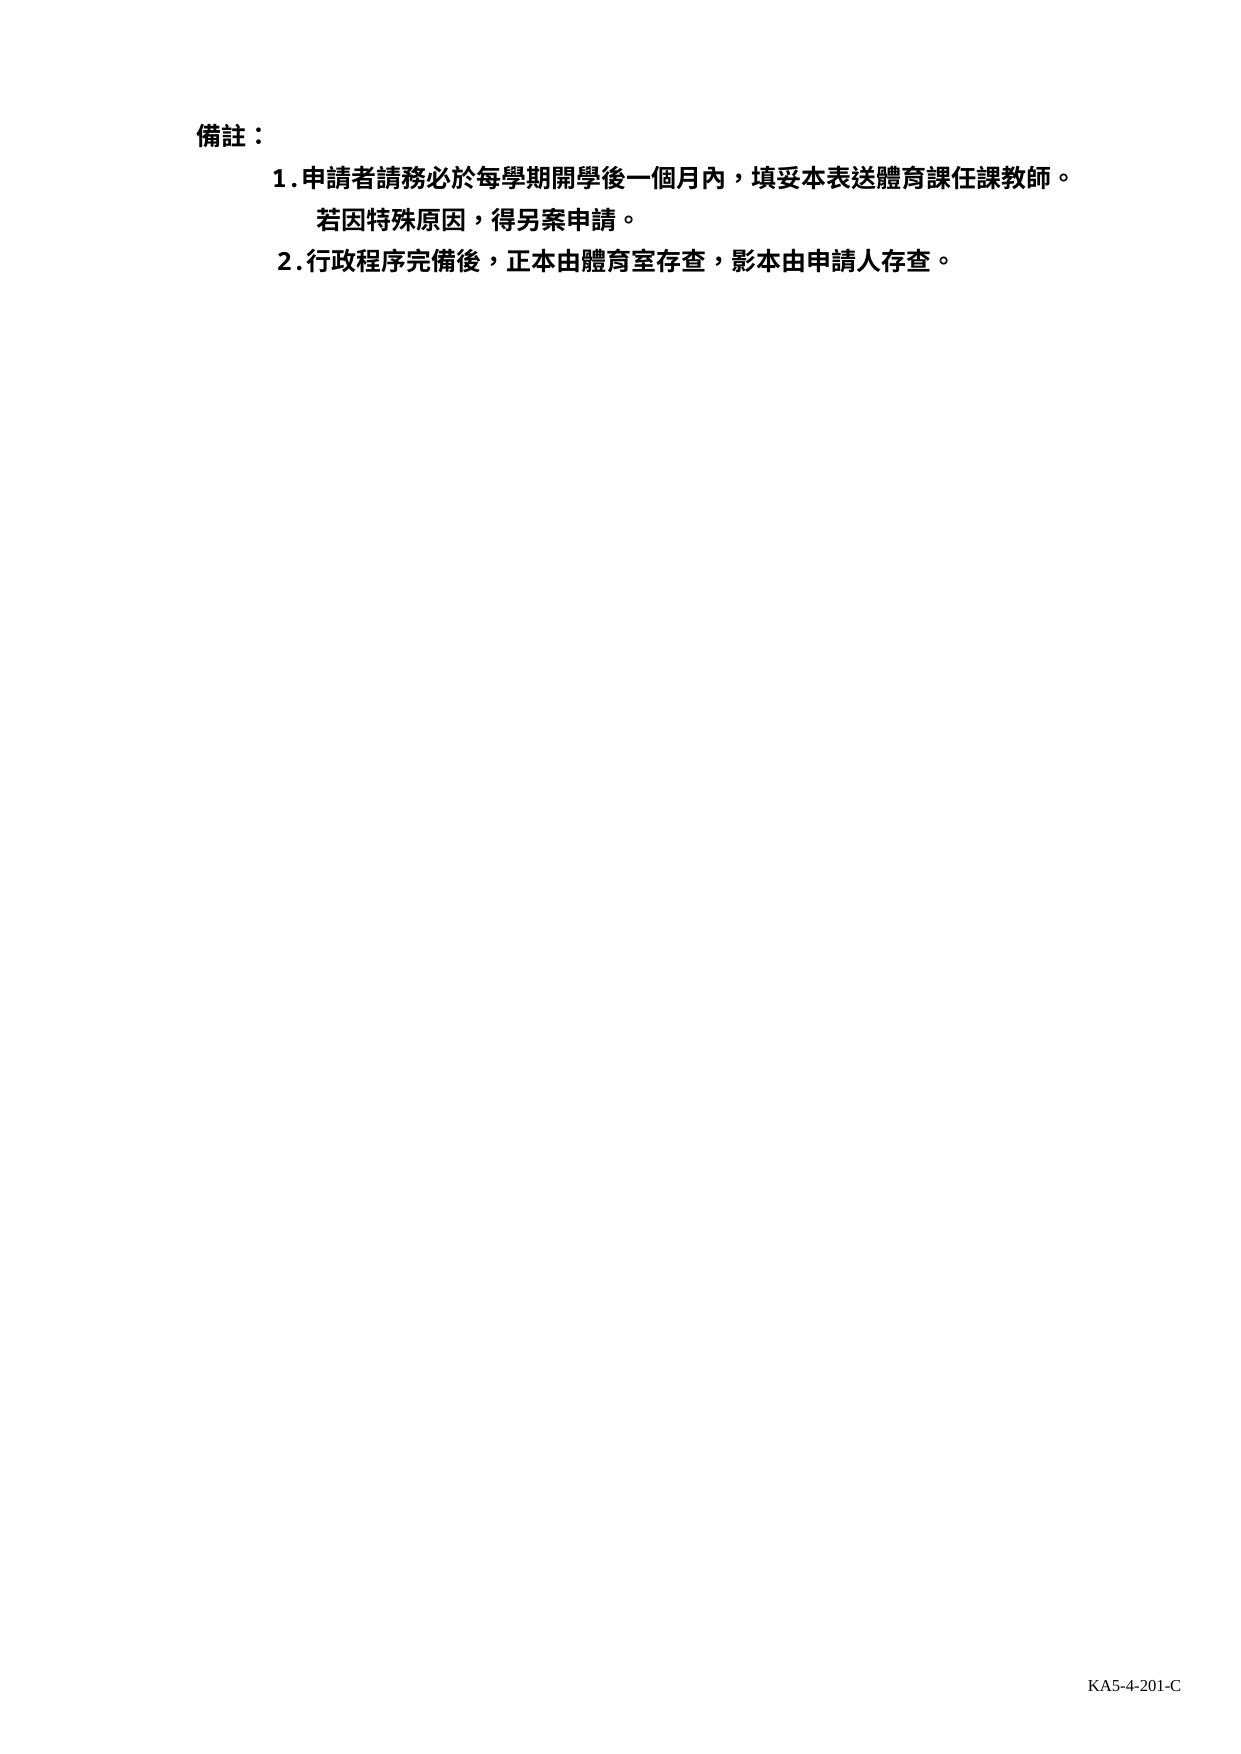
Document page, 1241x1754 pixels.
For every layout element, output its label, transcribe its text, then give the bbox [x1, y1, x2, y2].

text 1.申請者請務必於每學期開學後一個月內，填妥本表送體育課任課教師。 [59, 154, 1181, 196]
text 2.行政程序完備後，正本由體育室存查，影本由申請人存查。 [59, 237, 1181, 279]
text 若因特殊原因，得另案申請。 [59, 196, 1181, 237]
text 備註： [59, 112, 1181, 154]
